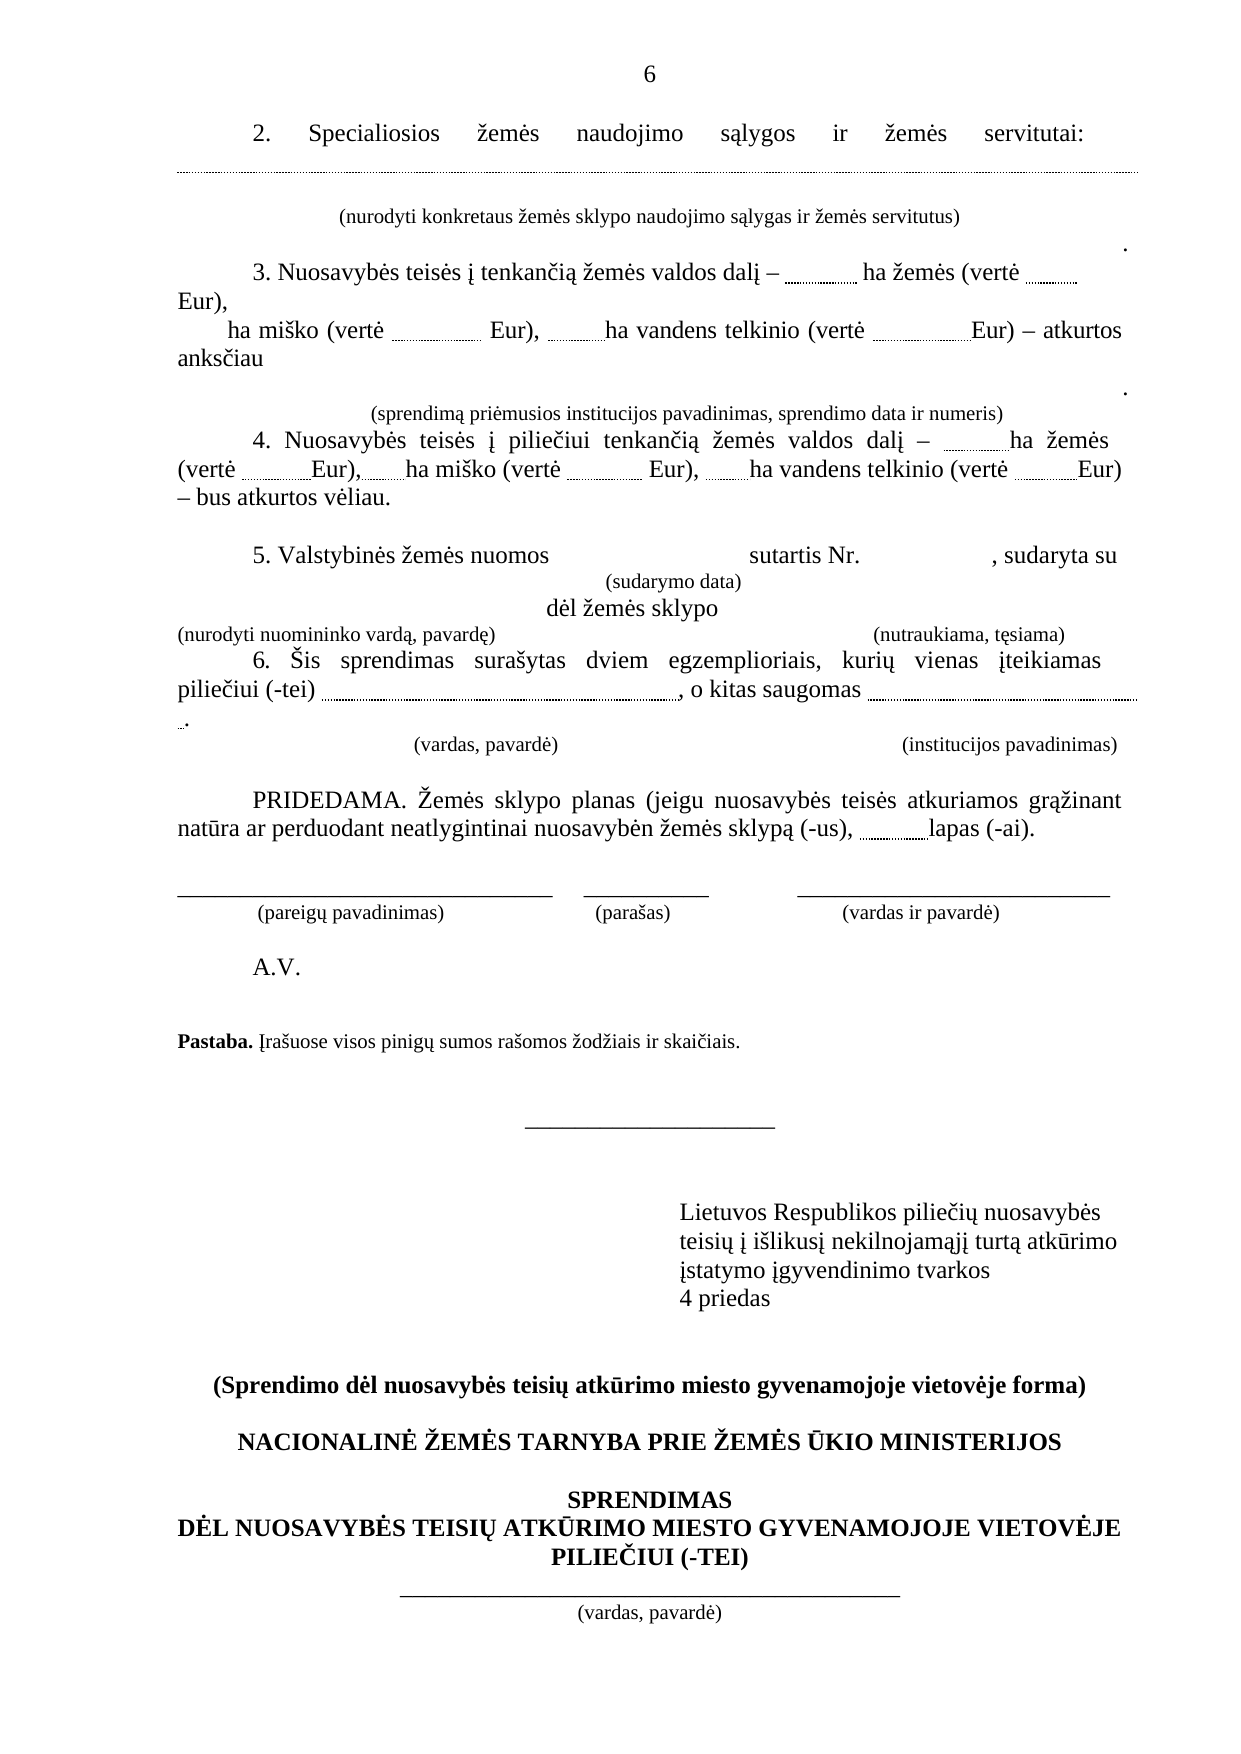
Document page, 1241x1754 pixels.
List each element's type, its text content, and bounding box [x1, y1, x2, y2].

text ________________________________________ [177, 1571, 1122, 1600]
text Pastaba. Įrašuose visos pinigų sumos rašomos žodžiais ir skaičiais. [177, 1029, 1122, 1053]
text 6. Šis sprendimas surašytas dviem egzemplioriais, kurių vienas įteikiamas piliečiui (-tei) , o kitas saugomas . [177, 646, 1122, 732]
text 3. Nuosavybės teisės į tenkančią žemės valdos dalį – ha žemės (vertė Eur), [177, 257, 1122, 315]
text SPRENDIMAS [177, 1485, 1122, 1513]
text (Sprendimo dėl nuosavybės teisių atkūrimo miesto gyvenamojoje vietovėje forma) [177, 1370, 1122, 1398]
text (nurodyti konkretaus žemės sklypo naudojimo sąlygas ir žemės servitutus) [177, 204, 1122, 228]
text Lietuvos Respublikos piliečių nuosavybės teisių į išlikusį nekilnojamąjį turtą atkūrimo įstatymo įgyvendinimo tvarkos [679, 1197, 1122, 1283]
text ha miško (vertė Eur), ha vandens telkinio (vertė Eur) – atkurtos anksčiau [177, 315, 1122, 372]
text . [177, 228, 1122, 257]
text NACIONALINĖ ŽEMĖS TARNYBA PRIE ŽEMĖS ŪKIO MINISTERIJOS [177, 1427, 1122, 1456]
text 4. Nuosavybės teisės į piliečiui tenkančią žemės valdos dalį – ha žemės (vertė Eur), ha miško (vertė Eur), ha vandens telkinio (vertė Eur) – bus atkurtos vėliau. [177, 425, 1122, 511]
text 4 priedas [679, 1283, 1122, 1312]
text (sudarymo data) [177, 569, 1122, 593]
text A.V. [177, 952, 1122, 981]
text dėl žemės sklypo [177, 593, 1122, 622]
text (nurodyti nuomininko vardą, pavardę) (nutraukiama, tęsiama) [177, 622, 1122, 646]
text (sprendimą priėmusios institucijos pavadinimas, sprendimo data ir numeris) [177, 401, 1122, 425]
text (vardas, pavardė) [177, 1600, 1122, 1624]
text 5. Valstybinės žemės nuomos sutartis Nr. , sudaryta su [177, 540, 1122, 569]
text DĖL NUOSAVYBĖS TEISIŲ ATKŪRIMO MIESTO GYVENAMOJOJE VIETOVĖJE PILIEČIUI (-TEI) [177, 1513, 1122, 1571]
text (pareigų pavadinimas) (parašas) (vardas ir pavardė) [177, 900, 1122, 924]
text (vardas, pavardė) (institucijos pavadinimas) [177, 732, 1122, 756]
text ______________________________ __________ _________________________ [177, 871, 1122, 900]
text –––––––––––––––––––– [177, 1111, 1122, 1140]
text . [177, 372, 1122, 401]
text PRIDEDAMA. Žemės sklypo planas (jeigu nuosavybės teisės atkuriamos grąžinant natūra ar perduodant neatlygintinai nuosavybėn žemės sklypą (-us), lapas (-ai). [177, 785, 1122, 842]
text 2. Specialiosios žemės naudojimo sąlygos ir žemės servitutai: [177, 118, 1122, 176]
